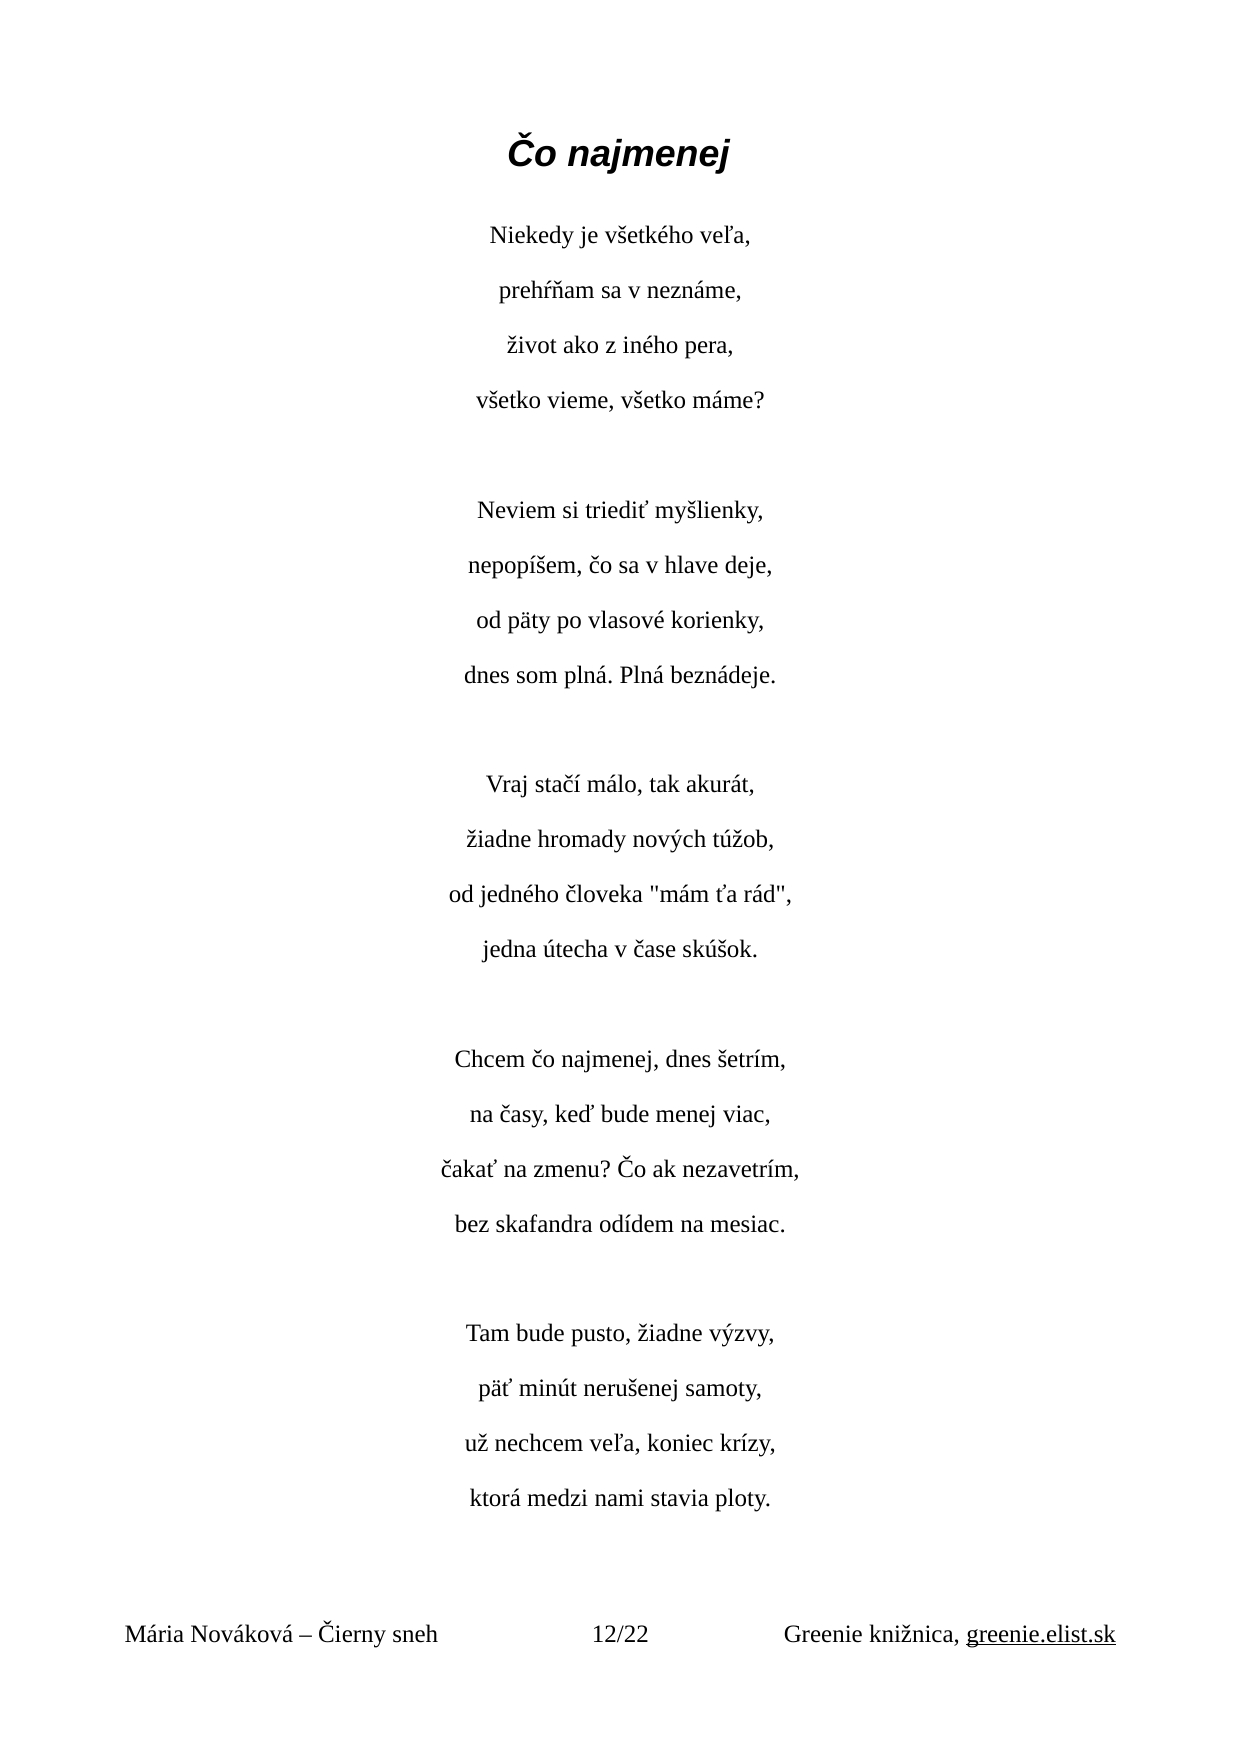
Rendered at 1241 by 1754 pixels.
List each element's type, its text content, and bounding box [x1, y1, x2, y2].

text od jedného človeka "mám ťa rád", [106, 879, 1134, 908]
text Vraj stačí málo, tak akurát, [106, 769, 1134, 798]
text päť minút nerušenej samoty, [106, 1373, 1134, 1402]
text Tam bude pusto, žiadne výzvy, [106, 1318, 1134, 1347]
text ktorá medzi nami stavia ploty. [106, 1483, 1134, 1512]
text od päty po vlasové korienky, [106, 605, 1134, 633]
text na časy, keď bude menej viac, [106, 1099, 1134, 1128]
text všetko vieme, všetko máme? [106, 385, 1134, 414]
text Chcem čo najmenej, dnes šetrím, [106, 1044, 1134, 1073]
text už nechcem veľa, koniec krízy, [106, 1428, 1134, 1457]
text nepopíšem, čo sa v hlave deje, [106, 550, 1134, 579]
text Neviem si triediť myšlienky, [106, 495, 1134, 524]
text Niekedy je všetkého veľa, [106, 221, 1134, 249]
text bez skafandra odídem na mesiac. [106, 1209, 1134, 1237]
text život ako z iného pera, [106, 330, 1134, 359]
text jedna útecha v čase skúšok. [106, 934, 1134, 963]
text prehŕňam sa v neznáme, [106, 275, 1134, 304]
text dnes som plná. Plná beznádeje. [106, 660, 1134, 688]
text žiadne hromady nových túžob, [106, 824, 1134, 853]
subtitle Čo najmenej [106, 131, 1134, 174]
text čakať na zmenu? Čo ak nezavetrím, [106, 1154, 1134, 1182]
